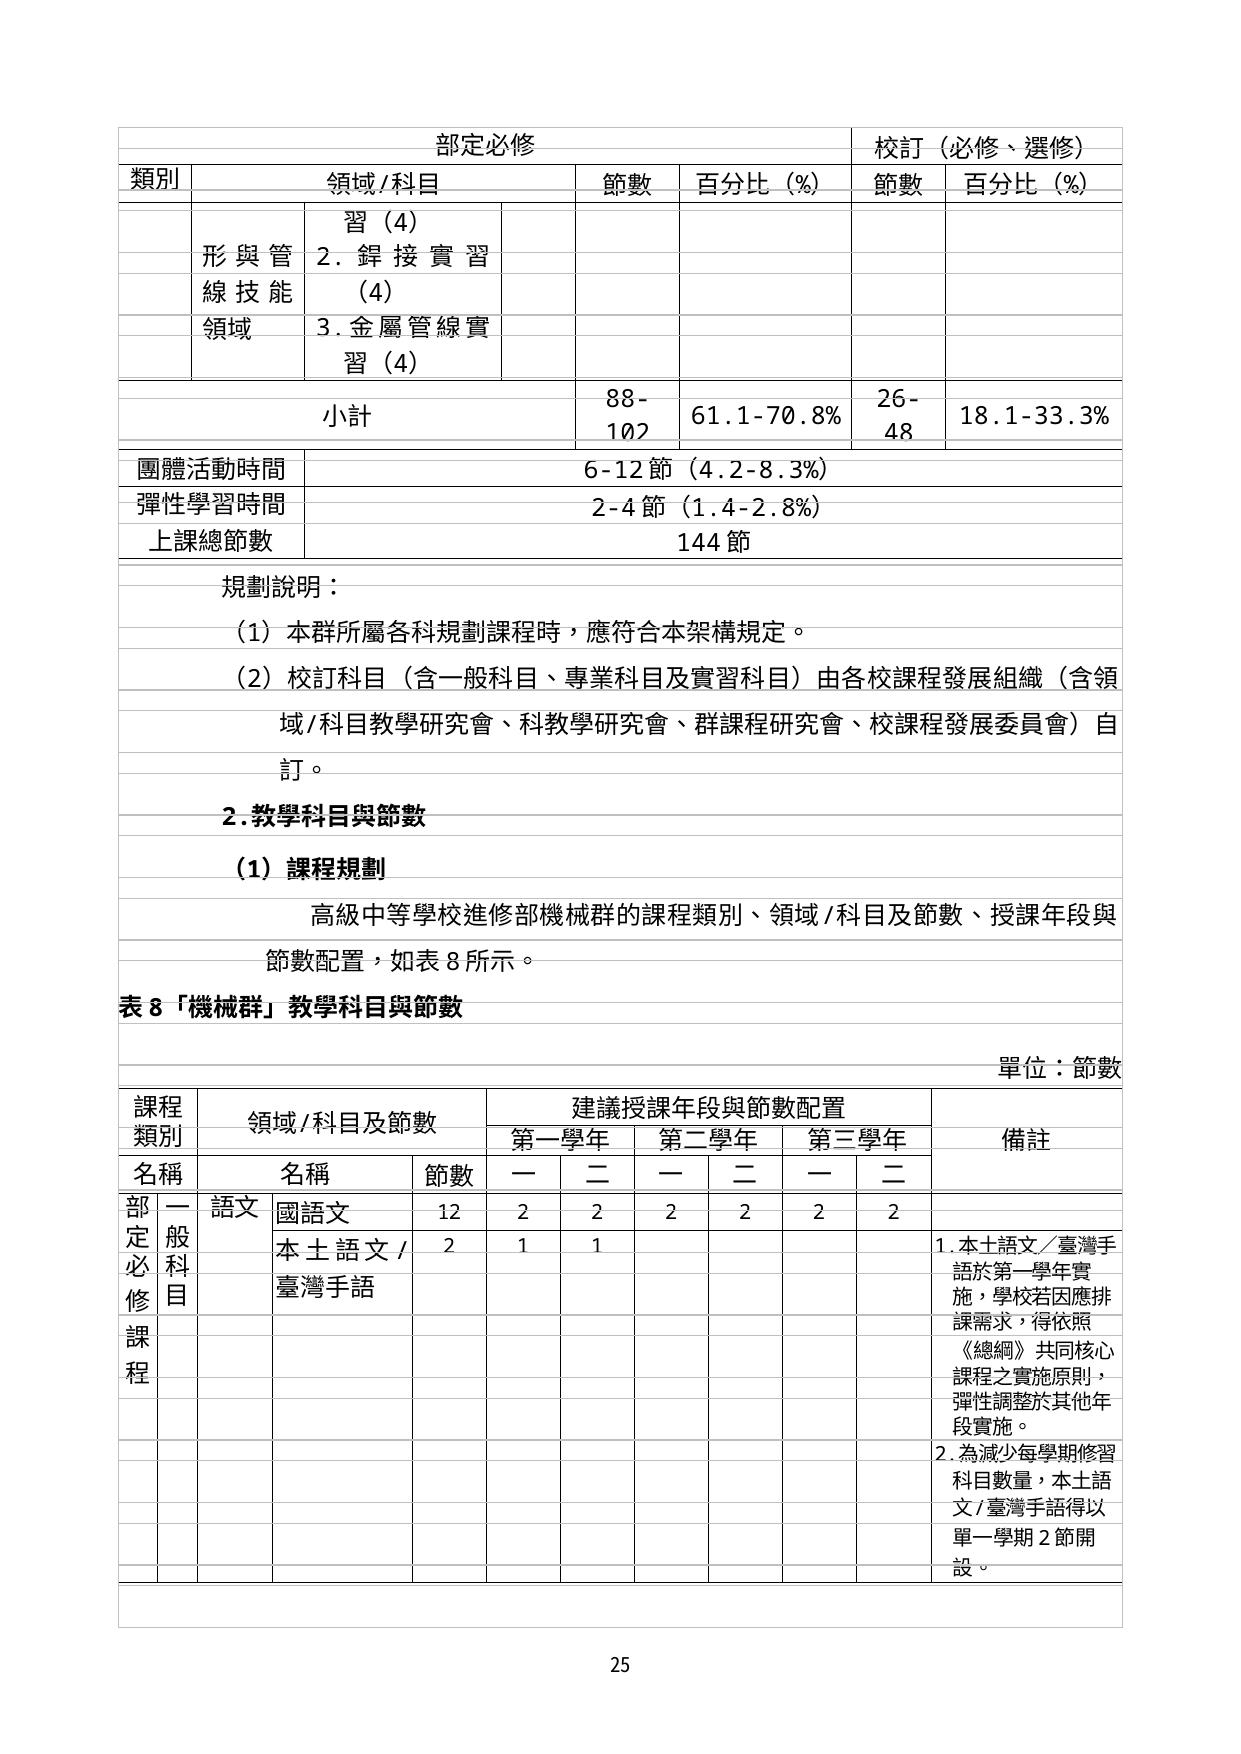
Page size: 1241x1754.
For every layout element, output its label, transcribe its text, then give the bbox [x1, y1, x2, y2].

table_cell 一般科目 [158, 1194, 197, 1210]
table_cell [783, 1231, 856, 1252]
table_cell [709, 1274, 782, 1314]
text 單位：節數 [119, 1025, 1122, 1064]
table_cell 1 [561, 1253, 634, 1273]
table_cell 1 [561, 1378, 634, 1398]
table_cell [783, 1566, 856, 1582]
table_cell [576, 316, 679, 335]
table_cell [932, 1194, 1122, 1210]
table_cell 1.本土語文／臺灣手語於第一學年實施，學校若因應排課需求，得依照《總綱》共同核心課程之實施原則，彈性調整於其他年段實施。 2.為減少每學期修習科目數量，本土語文/臺灣手語得以單一學期2節開設。 [932, 1316, 1122, 1335]
table_cell [635, 1461, 708, 1502]
table_cell 1 [561, 1503, 634, 1523]
table_cell [635, 1399, 708, 1439]
table_cell 一般科目 [158, 1378, 197, 1398]
table_cell [119, 450, 304, 460]
table_cell [305, 450, 1122, 460]
table_cell 語文 [198, 1524, 272, 1564]
table_cell 2 [783, 1211, 856, 1230]
table_cell 6-12 [502, 336, 575, 377]
table_cell 金屬成形與管線技能領域 [192, 211, 304, 252]
table_cell 語文 [241, 1201, 252, 1210]
table_cell 2 [709, 1194, 782, 1210]
table_cell 1.金屬成形實習（4） 2.銲接實習（4） 3.金屬管線實習（4） [305, 253, 501, 273]
text 表8「機械群」教學科目與節數 [119, 979, 1122, 1002]
table_cell 88-102 [576, 399, 679, 439]
table_cell 語文 [198, 1378, 272, 1398]
table_cell 6-12 [502, 274, 575, 314]
table_cell 1.金屬成形實習（4） 2.銲接實習（4） 3.金屬管線實習（4） [305, 274, 501, 314]
table_cell 百分比（%） [946, 191, 1122, 202]
table_cell 61.1-70.8% [680, 399, 851, 439]
text 2.教學科目與節數 [192, 816, 1122, 834]
table_cell 6-12 [502, 316, 575, 335]
table_cell 一 [783, 1156, 856, 1189]
table_cell 1 [487, 1503, 560, 1523]
table_cell 2 [709, 1211, 782, 1230]
table_cell 二 [709, 1156, 782, 1189]
table_header 備註 [1007, 1128, 1013, 1140]
table_cell [635, 1336, 708, 1377]
table_cell [783, 1461, 856, 1502]
table_header 領域/科目及節數 [198, 1128, 486, 1148]
table_cell 1.本土語文／臺灣手語於第一學年實施，學校若因應排課需求，得依照《總綱》共同核心課程之實施原則，彈性調整於其他年段實施。 2.為減少每學期修習科目數量，本土語文/臺灣手語得以單一學期2節開設。 [932, 1503, 1122, 1523]
table_cell 本土語文/臺灣手語 [273, 1399, 412, 1439]
table_cell 2 [413, 1566, 486, 1582]
table_cell 金屬成形與管線技能領域 [192, 316, 304, 335]
table_cell 1 [487, 1336, 560, 1377]
table_header 備註 [1013, 1128, 1122, 1148]
table_cell 語文 [198, 1274, 272, 1314]
table_cell [852, 253, 945, 273]
text 規劃說明： [162, 566, 1122, 585]
table_cell 144節 [305, 524, 1122, 558]
table_cell 部定必修課程 [119, 1378, 157, 1398]
table_cell 1 [561, 1461, 634, 1502]
text 表8「機械群」教學科目與節數 [119, 1003, 1122, 1023]
table_cell [709, 1441, 782, 1460]
table_cell 部定必修課程 [119, 1461, 157, 1502]
table_cell 2 [413, 1461, 486, 1502]
table_cell 節數 [576, 165, 679, 189]
table_cell 88-102 [576, 381, 679, 398]
table_cell 1.金屬成形實習（4） 2.銲接實習（4） 3.金屬管線實習（4） [305, 316, 360, 335]
table_cell 1.金屬成形實習（4） 2.銲接實習（4） 3.金屬管線實習（4） [305, 336, 501, 377]
table_cell 第一學年 [487, 1128, 598, 1148]
table_cell 語文 [198, 1503, 272, 1523]
table_header 領域/科目及節數 [198, 1089, 486, 1127]
table_cell 彈性學習時間 [119, 487, 304, 502]
table_cell 1 [487, 1461, 560, 1502]
table_cell [783, 1378, 856, 1398]
table_cell [852, 203, 945, 210]
table_cell [635, 1524, 708, 1564]
table_cell 1.金屬成形實習（4） 2.銲接實習（4） 3.金屬管線實習（4） [453, 316, 501, 335]
table_cell 領域/科目 [192, 191, 575, 202]
table_cell 語文 [198, 1461, 272, 1502]
table_cell [680, 441, 851, 449]
table_cell [635, 1316, 708, 1335]
table_cell 2 [413, 1336, 486, 1377]
table_header 部定必修 [119, 149, 851, 164]
table_cell 1.本土語文／臺灣手語於第一學年實施，學校若因應排課需求，得依照《總綱》共同核心課程之實施原則，彈性調整於其他年段實施。 2.為減少每學期修習科目數量，本土語文/臺灣手語得以單一學期2節開設。 [932, 1378, 1122, 1398]
table_cell [709, 1378, 782, 1398]
table_cell 一般科目 [158, 1503, 197, 1523]
table_header 校訂（必修、選修） [852, 149, 1122, 164]
table_cell 1 [561, 1231, 634, 1252]
table_cell [709, 1253, 782, 1273]
table_cell [857, 1378, 931, 1398]
table_cell 一般科目 [158, 1336, 197, 1377]
table_cell 百分比（%） [680, 165, 851, 189]
table_cell 1 [561, 1441, 634, 1460]
table_cell [946, 211, 1122, 252]
table_cell 部定必修課程 [119, 1441, 157, 1460]
table_cell 金屬成形與管線技能領域 [192, 336, 304, 377]
table_cell 2 [783, 1194, 856, 1210]
table_header 備註 [932, 1149, 1122, 1189]
table_cell 一 [487, 1156, 560, 1189]
table_cell 名稱 [119, 1156, 197, 1189]
table_cell [635, 1566, 708, 1582]
table_cell [576, 203, 679, 210]
table_cell [680, 211, 851, 252]
table_cell [709, 1503, 782, 1523]
table_cell 節數 [852, 191, 945, 202]
table_cell 第一學年 [593, 1128, 634, 1148]
table_cell 一般科目 [158, 1253, 197, 1273]
table_cell 1 [487, 1378, 560, 1398]
table_cell 部定必修課程 [119, 1503, 157, 1523]
table_cell 2-4節（1.4-2.8%） [305, 487, 1122, 502]
table_header 領域/科目及節數 [198, 1149, 486, 1155]
table_cell 本土語文/臺灣手語 [273, 1274, 412, 1314]
table_cell 1.本土語文／臺灣手語於第一學年實施，學校若因應排課需求，得依照《總綱》共同核心課程之實施原則，彈性調整於其他年段實施。 2.為減少每學期修習科目數量，本土語文/臺灣手語得以單一學期2節開設。 [932, 1524, 1122, 1564]
table_cell 2 [561, 1194, 634, 1210]
table_header 校訂（必修、選修） [852, 128, 1122, 148]
table_cell [946, 274, 1122, 314]
table_cell 一般科目 [158, 1211, 197, 1252]
table_cell [680, 381, 851, 398]
table_cell 小計 [119, 399, 575, 439]
table_cell [635, 1503, 708, 1523]
table_cell [852, 316, 945, 335]
table_cell 本土語文/臺灣手語 [273, 1378, 412, 1398]
table_cell [946, 336, 1122, 377]
table_cell 1.本土語文／臺灣手語於第一學年實施，學校若因應排課需求，得依照《總綱》共同核心課程之實施原則，彈性調整於其他年段實施。 2.為減少每學期修習科目數量，本土語文/臺灣手語得以單一學期2節開設。 [932, 1274, 1122, 1314]
table_cell 26-48 [852, 441, 945, 449]
table_cell 部定必修課程 [119, 1399, 157, 1439]
table_cell 6-12 [502, 203, 575, 210]
table_cell 1.本土語文／臺灣手語於第一學年實施，學校若因應排課需求，得依照《總綱》共同核心課程之實施原則，彈性調整於其他年段實施。 2.為減少每學期修習科目數量，本土語文/臺灣手語得以單一學期2節開設。 [932, 1566, 1122, 1582]
table_cell 2 [487, 1194, 560, 1210]
table_cell 1 [487, 1399, 560, 1439]
table_cell 本土語文/臺灣手語 [273, 1336, 412, 1377]
table_cell 類別 [119, 165, 191, 189]
table_cell 第三學年 [783, 1149, 931, 1155]
table_cell 2 [413, 1253, 486, 1273]
table_header 備註 [932, 1089, 1122, 1127]
table_cell 1.本土語文／臺灣手語於第一學年實施，學校若因應排課需求，得依照《總綱》共同核心課程之實施原則，彈性調整於其他年段實施。 2.為減少每學期修習科目數量，本土語文/臺灣手語得以單一學期2節開設。 [932, 1441, 1122, 1460]
table_cell 88-102 [576, 441, 679, 449]
text （2）校訂科目（含一般科目、專業科目及實習科目）由各校課程發展組織（含領域/科目教學研究會、科教學研究會、群課程研究會、校課程發展委員會）自訂。 [221, 753, 1122, 773]
table_cell 1 [487, 1274, 560, 1314]
table_cell [119, 381, 575, 398]
table_cell 語文 [198, 1211, 272, 1252]
text 規劃說明： [162, 559, 1122, 564]
text 單位：節數 [119, 1066, 1122, 1085]
table_cell 第一學年 [487, 1149, 634, 1155]
table_cell 實習科目 [119, 253, 191, 273]
table_cell 部定必修課程 [119, 1524, 157, 1564]
table_cell [857, 1399, 931, 1439]
table_cell 26-48 [852, 399, 945, 439]
table_cell 26-48 [852, 381, 945, 398]
table_cell [576, 274, 679, 314]
text 高級中等學校進修部機械群的課程類別、領域/科目及節數、授課年段與節數配置，如表8所示。 [265, 888, 1117, 898]
table_cell 國語文 [273, 1211, 412, 1230]
table_cell 2 [413, 1274, 486, 1314]
table_cell [709, 1461, 782, 1502]
table_cell 國語文 [273, 1194, 412, 1210]
table_cell 本土語文/臺灣手語 [273, 1441, 412, 1460]
table_cell [783, 1503, 856, 1523]
table_cell [680, 253, 851, 273]
table_cell [783, 1274, 856, 1314]
table_cell 1 [561, 1316, 634, 1335]
table_cell [857, 1336, 931, 1377]
table_cell [783, 1399, 856, 1439]
table_cell 1.本土語文／臺灣手語於第一學年實施，學校若因應排課需求，得依照《總綱》共同核心課程之實施原則，彈性調整於其他年段實施。 2.為減少每學期修習科目數量，本土語文/臺灣手語得以單一學期2節開設。 [932, 1399, 1122, 1439]
table_cell [635, 1253, 708, 1273]
table_cell 1.金屬成形實習（4） 2.銲接實習（4） 3.金屬管線實習（4） [383, 316, 449, 335]
table_cell 部定必修課程 [119, 1253, 157, 1273]
text （1）課程規劃 [177, 878, 1122, 888]
table_cell 領域/科目 [192, 165, 575, 189]
table_cell 部定必修課程 [119, 1211, 157, 1252]
table_header 課程 類別 [119, 1128, 197, 1148]
table_cell [119, 441, 575, 449]
text （1）課程規劃 [177, 842, 1122, 877]
table_cell 名稱 [198, 1156, 412, 1189]
table_cell 2 [635, 1194, 708, 1210]
table_cell 一般科目 [158, 1461, 197, 1502]
table_cell 2 [857, 1211, 931, 1230]
text （2）校訂科目（含一般科目、專業科目及實習科目）由各校課程發展組織（含領域/科目教學研究會、科教學研究會、群課程研究會、校課程發展委員會）自訂。 [221, 711, 1122, 752]
table_cell 一般科目 [158, 1399, 197, 1439]
table_cell [709, 1316, 782, 1335]
text （2）校訂科目（含一般科目、專業科目及實習科目）由各校課程發展組織（含領域/科目教學研究會、科教學研究會、群課程研究會、校課程發展委員會）自訂。 [221, 691, 1122, 710]
table_cell 部定必修課程 [119, 1194, 157, 1210]
table_cell 語文 [198, 1566, 272, 1582]
table_cell 二 [561, 1156, 634, 1189]
table_cell 百分比（%） [946, 165, 1122, 189]
table_cell 1.本土語文／臺灣手語於第一學年實施，學校若因應排課需求，得依照《總綱》共同核心課程之實施原則，彈性調整於其他年段實施。 2.為減少每學期修習科目數量，本土語文/臺灣手語得以單一學期2節開設。 [932, 1253, 1122, 1273]
table_cell 1 [487, 1524, 560, 1564]
table_cell 18.1-33.3% [946, 399, 1122, 439]
table_cell [576, 336, 679, 377]
table_cell 第三學年 [783, 1128, 895, 1148]
table_cell [857, 1566, 931, 1582]
text 高級中等學校進修部機械群的課程類別、領域/科目及節數、授課年段與節數配置，如表8所示。 [265, 899, 1117, 939]
table_header 建議授課年段與節數配置 [487, 1089, 931, 1125]
table_cell [709, 1231, 782, 1252]
table_cell 語文 [198, 1253, 272, 1273]
table_cell [680, 316, 851, 335]
table_cell 2 [635, 1211, 708, 1230]
table_cell [857, 1461, 931, 1502]
table_cell 實習科目 [119, 274, 191, 314]
table_cell 1.本土語文／臺灣手語於第一學年實施，學校若因應排課需求，得依照《總綱》共同核心課程之實施原則，彈性調整於其他年段實施。 2.為減少每學期修習科目數量，本土語文/臺灣手語得以單一學期2節開設。 [932, 1336, 1122, 1377]
table_cell 金屬成形與管線技能領域 [192, 274, 304, 314]
table_cell [946, 381, 1122, 398]
table_cell [946, 316, 1122, 335]
table_cell [119, 191, 191, 202]
table_cell [852, 336, 945, 377]
table_cell 6-12 [502, 211, 575, 252]
table_cell [857, 1441, 931, 1460]
table_cell 本土語文/臺灣手語 [273, 1253, 412, 1273]
table_cell [635, 1378, 708, 1398]
table_cell 實習科目 [119, 336, 191, 377]
table_cell [946, 203, 1122, 210]
table_cell [680, 203, 851, 210]
table_cell 1 [561, 1274, 634, 1314]
table_cell 第二學年 [635, 1128, 746, 1148]
table_cell [946, 253, 1122, 273]
table_cell 第三學年 [890, 1128, 931, 1148]
table_cell [857, 1503, 931, 1523]
table_cell 6-12節（4.2-8.3%） [305, 461, 1122, 486]
table_cell [783, 1441, 856, 1460]
table_cell [857, 1316, 931, 1335]
table_cell 2 [857, 1194, 931, 1210]
text 規劃說明： [162, 586, 1122, 605]
table_cell [783, 1253, 856, 1273]
table_cell [857, 1274, 931, 1314]
table_cell 一 [635, 1156, 708, 1189]
table_cell 1.本土語文／臺灣手語於第一學年實施，學校若因應排課需求，得依照《總綱》共同核心課程之實施原則，彈性調整於其他年段實施。 2.為減少每學期修習科目數量，本土語文/臺灣手語得以單一學期2節開設。 [932, 1231, 1122, 1252]
table_cell 部定必修課程 [119, 1566, 157, 1582]
table_cell [635, 1441, 708, 1460]
table_cell [783, 1316, 856, 1335]
table_cell 本土語文/臺灣手語 [273, 1461, 412, 1502]
table_cell [709, 1399, 782, 1439]
table_header 課程 類別 [119, 1089, 197, 1127]
table_cell 1 [487, 1316, 560, 1335]
table_cell 2 [413, 1316, 486, 1335]
table_cell [576, 211, 679, 252]
table_cell 2 [413, 1441, 486, 1460]
table_cell 2 [413, 1399, 486, 1439]
table_cell 1 [487, 1253, 560, 1273]
table_cell [852, 211, 945, 252]
text （2）校訂科目（含一般科目、專業科目及實習科目）由各校課程發展組織（含領域/科目教學研究會、科教學研究會、群課程研究會、校課程發展委員會）自訂。 [221, 651, 1122, 689]
table_cell 彈性學習時間 [119, 503, 304, 523]
table_header 備註 [932, 1128, 1007, 1148]
table_cell [680, 274, 851, 314]
table_cell 1 [561, 1524, 634, 1564]
table_cell 語文 [198, 1399, 272, 1439]
table_cell 節數 [576, 191, 679, 202]
table_cell 2 [413, 1503, 486, 1523]
table_cell 二 [857, 1156, 931, 1189]
table_cell 1 [561, 1336, 634, 1377]
table_cell 實習科目 [119, 316, 191, 335]
table_cell 一般科目 [158, 1274, 197, 1314]
table_cell 本土語文/臺灣手語 [273, 1316, 412, 1335]
table_cell 一般科目 [158, 1566, 197, 1582]
table_cell [576, 253, 679, 273]
text 高級中等學校進修部機械群的課程類別、領域/科目及節數、授課年段與節數配置，如表8所示。 [265, 961, 1117, 979]
table_cell 本土語文/臺灣手語 [273, 1231, 412, 1252]
table_cell 2 [413, 1231, 486, 1252]
table_cell [852, 274, 945, 314]
table_cell 2-4節（1.4-2.8%） [305, 503, 1122, 523]
table_cell [709, 1566, 782, 1582]
table_cell [857, 1524, 931, 1564]
table_cell 實習科目 [119, 211, 191, 252]
table_cell 語文 [198, 1194, 272, 1210]
table_cell [709, 1336, 782, 1377]
table_cell 1 [487, 1566, 560, 1582]
table_cell 國語文 [279, 1211, 296, 1221]
table_cell 一般科目 [158, 1441, 197, 1460]
table_cell 團體活動時間 [119, 461, 304, 486]
table_cell 第二學年 [741, 1128, 782, 1148]
table_cell 節數 [413, 1156, 486, 1189]
table_cell 上課總節數 [119, 524, 304, 558]
table_cell 12 [413, 1211, 486, 1230]
table_cell [857, 1253, 931, 1273]
table_cell 2 [413, 1524, 486, 1564]
table_cell 本土語文/臺灣手語 [273, 1566, 412, 1582]
table_cell 1 [561, 1566, 634, 1582]
table_cell [946, 441, 1122, 449]
table_cell 一般科目 [158, 1316, 197, 1335]
table_cell 2 [487, 1211, 560, 1230]
table_cell [680, 336, 851, 377]
table_cell 語文 [198, 1316, 272, 1335]
table_cell 6-12 [502, 253, 575, 273]
table_cell 12 [413, 1194, 486, 1210]
table_cell [635, 1231, 708, 1252]
text （1）本群所屬各科規劃課程時，應符合本架構規定。 [221, 605, 1122, 627]
table_cell [932, 1211, 1122, 1230]
text 2.教學科目與節數 [192, 788, 1122, 814]
table_cell [635, 1274, 708, 1314]
table_cell 節數 [852, 165, 945, 189]
table_cell 本土語文/臺灣手語 [273, 1524, 412, 1564]
table_header 課程 類別 [119, 1149, 197, 1155]
table_cell 部定必修課程 [119, 1316, 157, 1335]
table_cell 語文 [198, 1336, 272, 1377]
table_cell 一般科目 [158, 1524, 197, 1564]
table_cell 實習科目 [119, 203, 191, 210]
table_cell [783, 1524, 856, 1564]
table_cell 語文 [198, 1441, 272, 1460]
text 高級中等學校進修部機械群的課程類別、領域/科目及節數、授課年段與節數配置，如表8所示。 [265, 941, 1117, 960]
table_cell 第二學年 [635, 1149, 782, 1155]
text （2）校訂科目（含一般科目、專業科目及實習科目）由各校課程發展組織（含領域/科目教學研究會、科教學研究會、群課程研究會、校課程發展委員會）自訂。 [221, 774, 1122, 788]
table_cell 2 [561, 1211, 634, 1230]
table_cell 1 [487, 1231, 560, 1252]
table_cell 部定必修課程 [119, 1336, 157, 1377]
table_cell 部定必修課程 [119, 1274, 157, 1314]
table_cell 百分比（%） [680, 191, 851, 202]
table_cell 1 [561, 1399, 634, 1439]
table_cell 金屬成形與管線技能領域 [192, 253, 304, 273]
table_cell 1.金屬成形實習（4） 2.銲接實習（4） 3.金屬管線實習（4） [305, 211, 501, 252]
table_cell 2 [413, 1378, 486, 1398]
table_header 部定必修 [119, 128, 851, 148]
text （1）本群所屬各科規劃課程時，應符合本架構規定。 [221, 628, 1122, 648]
table_cell 金屬成形與管線技能領域 [192, 203, 304, 210]
table_cell 1.本土語文／臺灣手語於第一學年實施，學校若因應排課需求，得依照《總綱》共同核心課程之實施原則，彈性調整於其他年段實施。 2.為減少每學期修習科目數量，本土語文/臺灣手語得以單一學期2節開設。 [932, 1461, 1122, 1502]
table_cell 1 [487, 1441, 560, 1460]
table_cell [709, 1524, 782, 1564]
table_cell [857, 1231, 931, 1252]
table_cell 本土語文/臺灣手語 [273, 1503, 412, 1523]
table_cell 1.金屬成形實習（4） 2.銲接實習（4） 3.金屬管線實習（4） [305, 203, 501, 210]
table_cell [783, 1336, 856, 1377]
